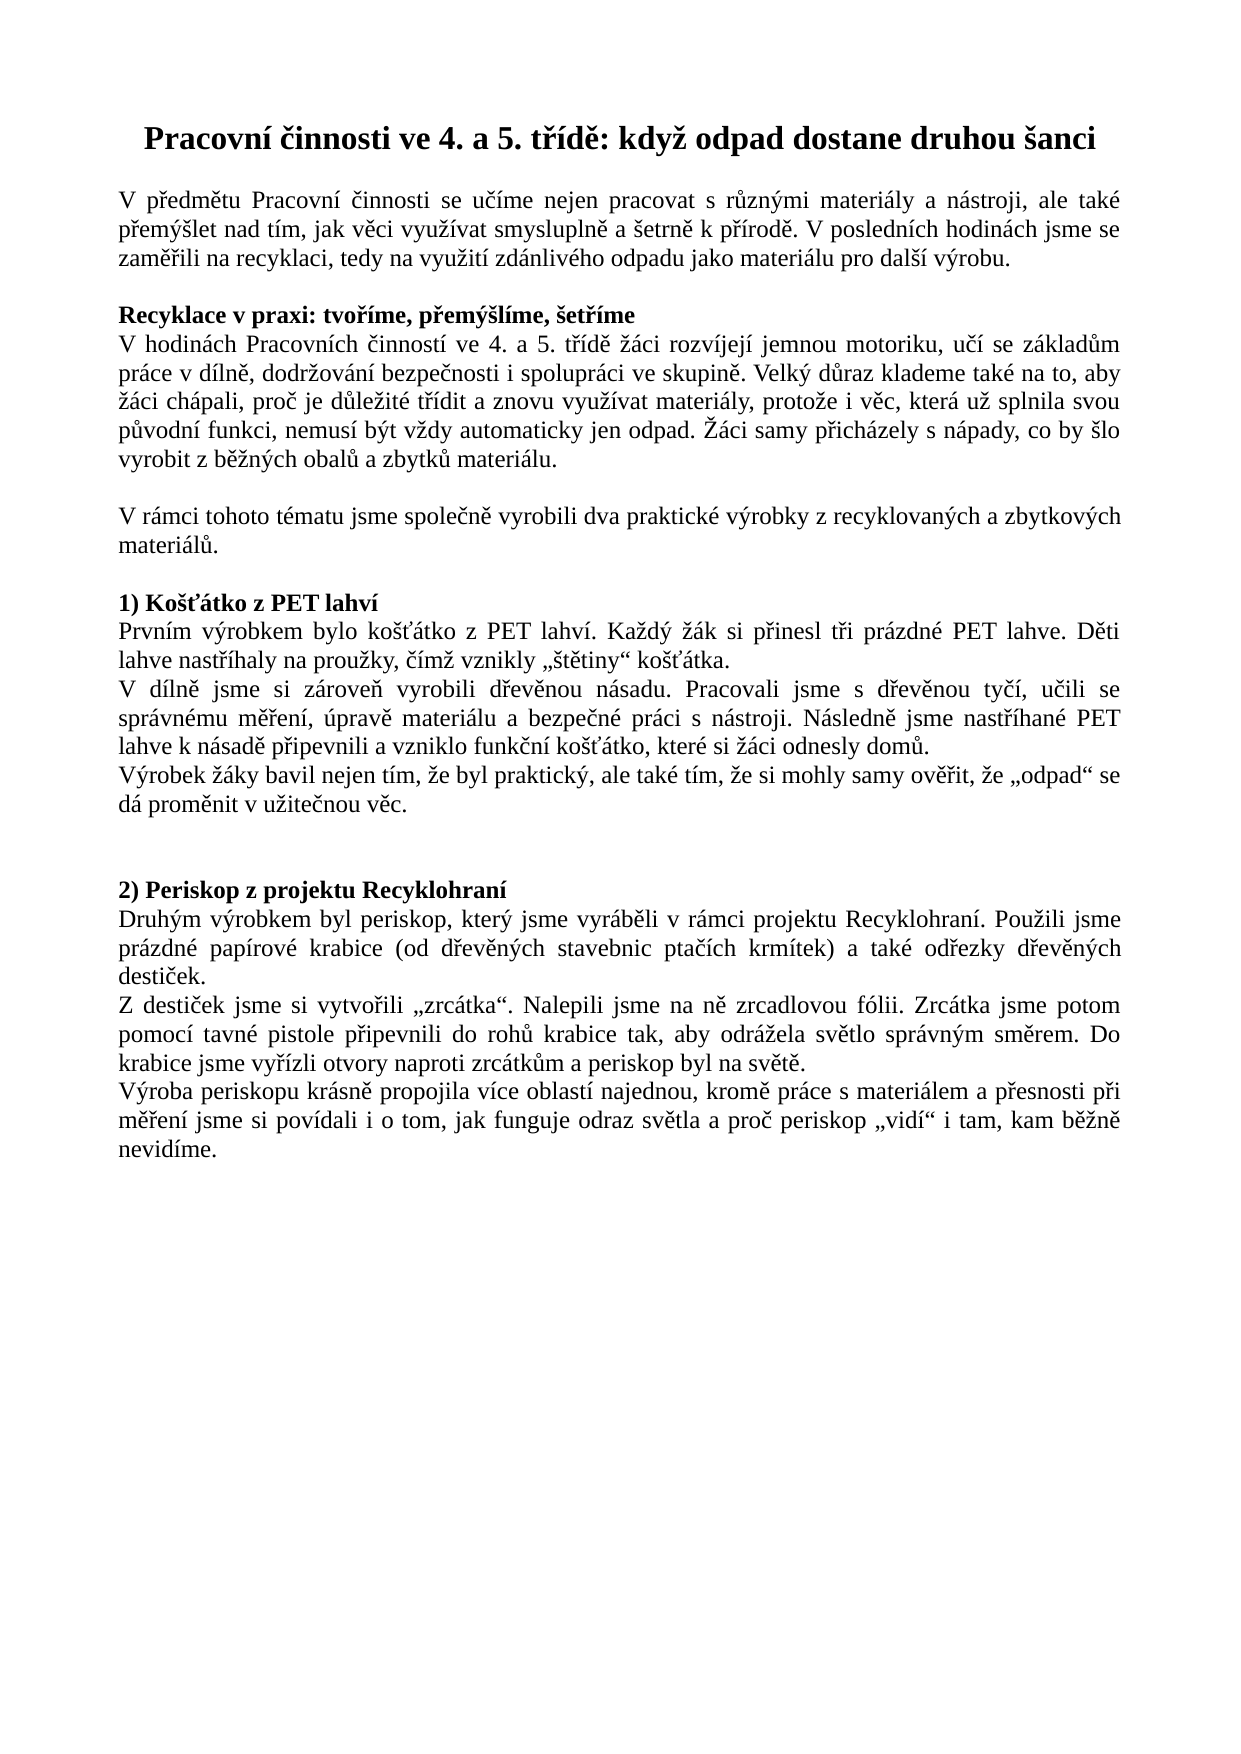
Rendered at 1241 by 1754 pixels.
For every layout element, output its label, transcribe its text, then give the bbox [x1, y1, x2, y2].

text dá proměnit v užitečnou věc. [118, 789, 1122, 818]
text 1) Košťátko z PET lahví [118, 588, 1122, 616]
text Z destiček jsme si vytvořili „zrcátka“. Nalepili jsme na ně zrcadlovou fólii. Zrcátka jsme potom pomocí tavné pistole připevnili do rohů krabice tak, aby odrážela světlo správným směrem. Do krabice jsme vyřízli otvory naproti zrcátkům a periskop byl na světě. [118, 990, 1122, 1076]
text Pracovní činnosti ve 4. a 5. třídě: když odpad dostane druhou šanci [118, 118, 1122, 156]
text Výrobek žáky bavil nejen tím, že byl praktický, ale také tím, že si mohly samy ověřit, že „odpad“ se [118, 760, 1122, 789]
text Výroba periskopu krásně propojila více oblastí najednou, kromě práce s materiálem a přesnosti při měření jsme si povídali i o tom, jak funguje odraz světla a proč periskop „vidí“ i tam, kam běžně nevidíme. [118, 1076, 1122, 1163]
text V předmětu Pracovní činnosti se učíme nejen pracovat s různými materiály a nástroji, ale také přemýšlet nad tím, jak věci využívat smysluplně a šetrně k přírodě. V posledních hodinách jsme se zaměřili na recyklaci, tedy na využití zdánlivého odpadu jako materiálu pro další výrobu. [118, 185, 1122, 271]
text V rámci tohoto tématu jsme společně vyrobili dva praktické výrobky z recyklovaných a zbytkových materiálů. [118, 501, 1122, 559]
text Prvním výrobkem bylo košťátko z PET lahví. Každý žák si přinesl tři prázdné PET lahve. Děti lahve nastříhaly na proužky, čímž vznikly „štětiny“ košťátka. [118, 616, 1122, 674]
text Druhým výrobkem byl periskop, který jsme vyráběli v rámci projektu Recyklohraní. Použili jsme prázdné papírové krabice (od dřevěných stavebnic ptačích krmítek) a také odřezky dřevěných destiček. [118, 904, 1122, 990]
text V hodinách Pracovních činností ve 4. a 5. třídě žáci rozvíjejí jemnou motoriku, učí se základům práce v dílně, dodržování bezpečnosti i spolupráci ve skupině. Velký důraz klademe také na to, aby žáci chápali, proč je důležité třídit a znovu využívat materiály, protože i věc, která už splnila svou původní funkci, nemusí být vždy automaticky jen odpad. Žáci samy přicházely s nápady, co by šlo vyrobit z běžných obalů a zbytků materiálu. [118, 329, 1122, 473]
text Recyklace v praxi: tvoříme, přemýšlíme, šetříme [118, 300, 1122, 329]
text V dílně jsme si zároveň vyrobili dřevěnou násadu. Pracovali jsme s dřevěnou tyčí, učili se správnému měření, úpravě materiálu a bezpečné práci s nástroji. Následně jsme nastříhané PET lahve k násadě připevnili a vzniklo funkční košťátko, které si žáci odnesly domů. [118, 674, 1122, 760]
text 2) Periskop z projektu Recyklohraní [118, 875, 1122, 904]
